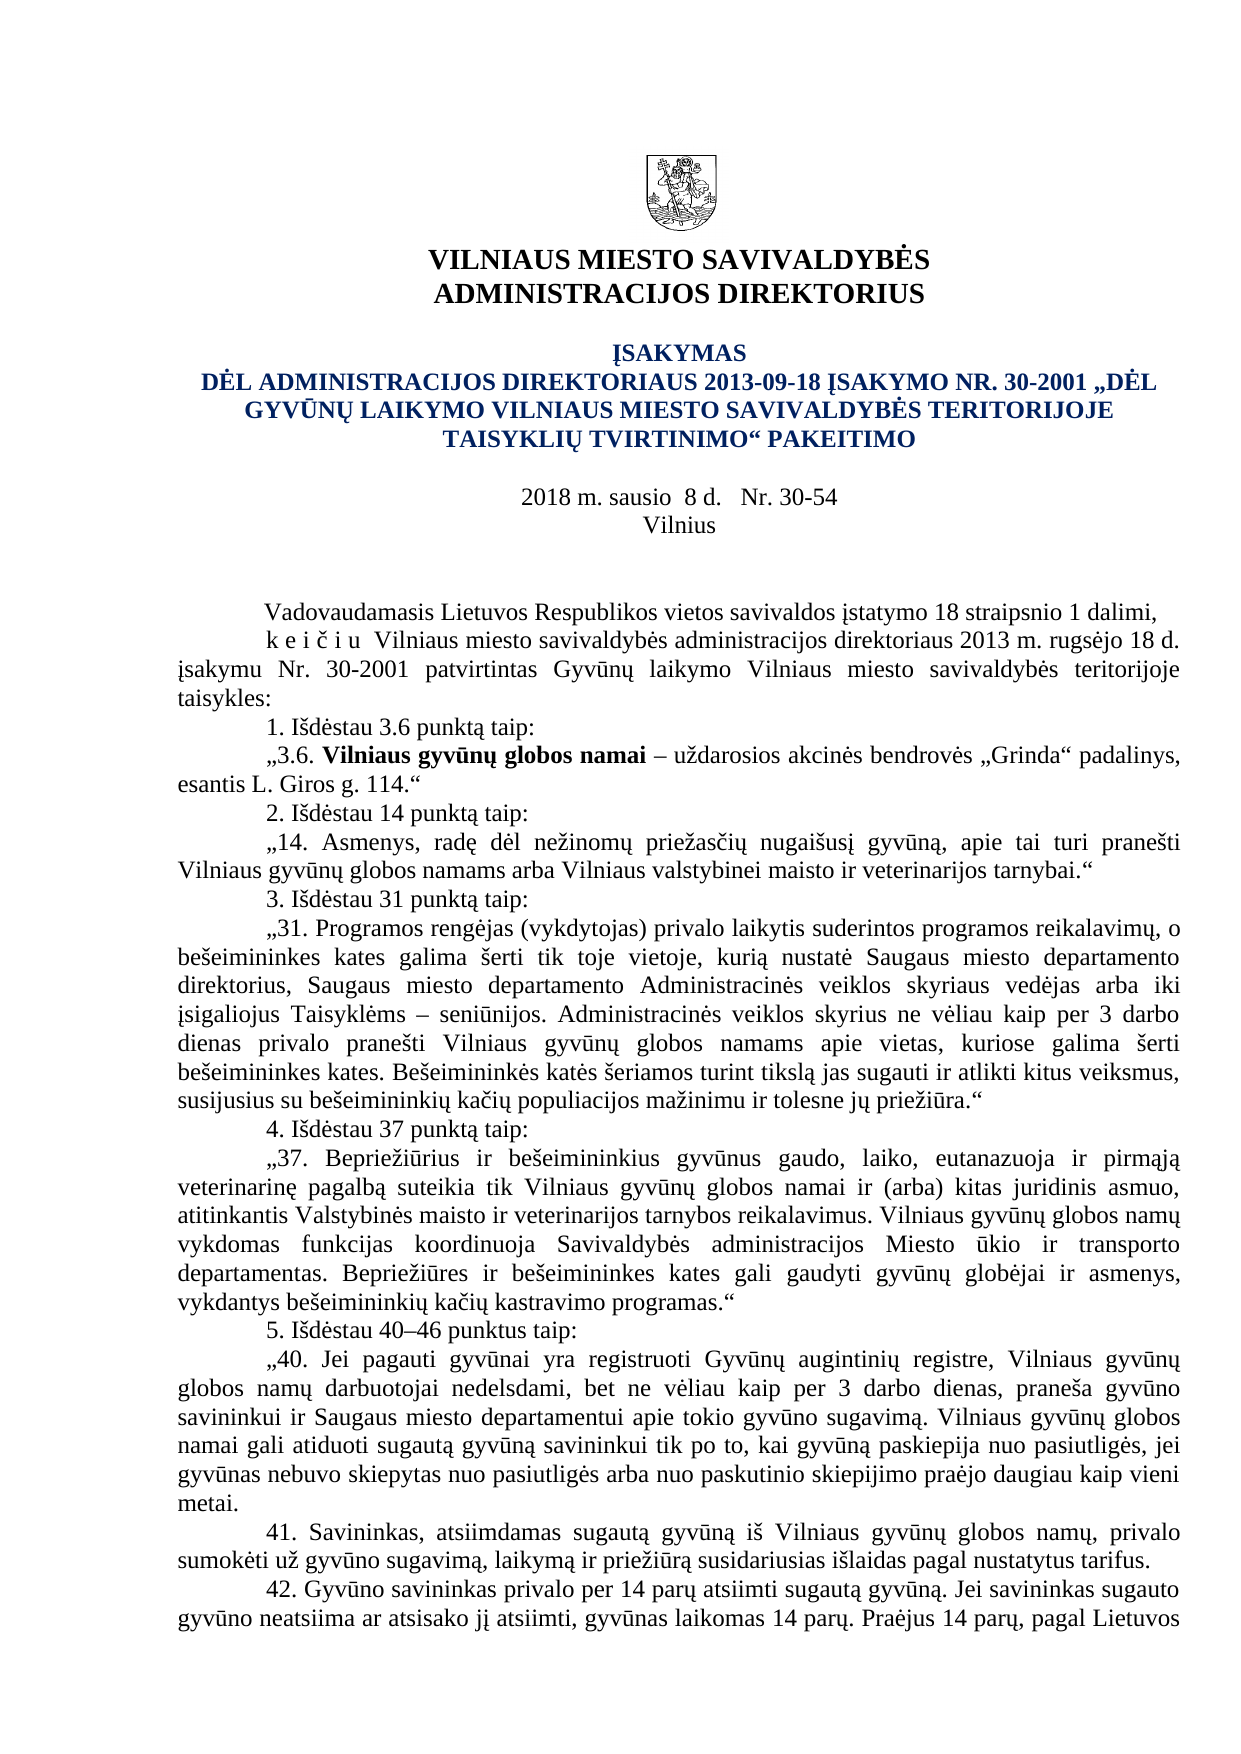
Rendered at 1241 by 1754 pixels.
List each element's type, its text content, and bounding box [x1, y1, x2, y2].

text „40. Jei pagauti gyvūnai yra registruoti Gyvūnų augintinių registre, Vilniaus gyvūnų globos namų darbuotojai nedelsdami, bet ne vėliau kaip per 3 darbo dienas, praneša gyvūno savininkui ir Saugaus miesto departamentui apie tokio gyvūno sugavimą. Vilniaus gyvūnų globos namai gali atiduoti sugautą gyvūną savininkui tik po to, kai gyvūną paskiepija nuo pasiutligės, jei gyvūnas nebuvo skiepytas nuo pasiutligės arba nuo paskutinio skiepijimo praėjo daugiau kaip vieni metai. [177, 1344, 1181, 1517]
text VILNIAUS MIESTO SAVIVALDYBĖS [177, 242, 1181, 276]
text „14. Asmenys, radę dėl nežinomų priežasčių nugaišusį gyvūną, apie tai turi pranešti Vilniaus gyvūnų globos namams arba Vilniaus valstybinei maisto ir veterinarijos tarnybai.“ [177, 827, 1181, 884]
text 42. Gyvūno savininkas privalo per 14 parų atsiimti sugautą gyvūną. Jei savininkas sugauto gyvūno neatsiima ar atsisako jį atsiimti, gyvūnas laikomas 14 parų. Praėjus 14 parų, pagal Lietuvos [177, 1574, 1181, 1632]
text k e i č i u Vilniaus miesto savivaldybės administracijos direktoriaus 2013 m. rugsėjo 18 d. įsakymu Nr. 30-2001 patvirtintas Gyvūnų laikymo Vilniaus miesto savivaldybės teritorijoje taisykles: [177, 626, 1181, 712]
text 2018 m. sausio 8 d. Nr. 30-54 [177, 482, 1181, 511]
text DĖL ADMINISTRACIJOS DIREKTORIAUS 2013-09-18 ĮSAKYMO NR. 30-2001 „DĖL GYVŪNŲ LAIKYMO VILNIAUS MIESTO SAVIVALDYBĖS TERITORIJOJE TAISYKLIŲ TVIRTINIMO“ PAKEITIMO [177, 367, 1181, 453]
text 41. Savininkas, atsiimdamas sugautą gyvūną iš Vilniaus gyvūnų globos namų, privalo sumokėti už gyvūno sugavimą, laikymą ir priežiūrą susidariusias išlaidas pagal nustatytus tarifus. [177, 1517, 1181, 1574]
text 4. Išdėstau 37 punktą taip: [177, 1114, 1181, 1143]
text 2. Išdėstau 14 punktą taip: [177, 798, 1181, 827]
text 3. Išdėstau 31 punktą taip: [177, 884, 1181, 913]
text Vilnius [177, 511, 1181, 539]
text „37. Bepriežiūrius ir bešeimininkius gyvūnus gaudo, laiko, eutanazuoja ir pirmąją veterinarinę pagalbą suteikia tik Vilniaus gyvūnų globos namai ir (arba) kitas juridinis asmuo, atitinkantis Valstybinės maisto ir veterinarijos tarnybos reikalavimus. Vilniaus gyvūnų globos namų vykdomas funkcijas koordinuoja Savivaldybės administracijos Miesto ūkio ir transporto departamentas. Bepriežiūres ir bešeimininkes kates gali gaudyti gyvūnų globėjai ir asmenys, vykdantys bešeimininkių kačių kastravimo programas.“ [177, 1143, 1181, 1316]
text ĮSAKYMAS [177, 338, 1181, 367]
text „3.6. Vilniaus gyvūnų globos namai – uždarosios akcinės bendrovės „Grinda“ padalinys, esantis L. Giros g. 114.“ [177, 741, 1181, 798]
text „31. Programos rengėjas (vykdytojas) privalo laikytis suderintos programos reikalavimų, o bešeimininkes kates galima šerti tik toje vietoje, kurią nustatė Saugaus miesto departamento direktorius, Saugaus miesto departamento Administracinės veiklos skyriaus vedėjas arba iki įsigaliojus Taisyklėms – seniūnijos. Administracinės veiklos skyrius ne vėliau kaip per 3 darbo dienas privalo pranešti Vilniaus gyvūnų globos namams apie vietas, kuriose galima šerti bešeimininkes kates. Bešeimininkės katės šeriamos turint tikslą jas sugauti ir atlikti kitus veiksmus, susijusius su bešeimininkių kačių populiacijos mažinimu ir tolesne jų priežiūra.“ [177, 913, 1181, 1114]
text 1. Išdėstau 3.6 punktą taip: [177, 712, 1181, 741]
text ADMINISTRACIJOS DIREKTORIUS [177, 276, 1181, 309]
text Vadovaudamasis Lietuvos Respublikos vietos savivaldos įstatymo 18 straipsnio 1 dalimi, [177, 597, 1181, 626]
text 5. Išdėstau 40–46 punktus taip: [177, 1316, 1181, 1344]
